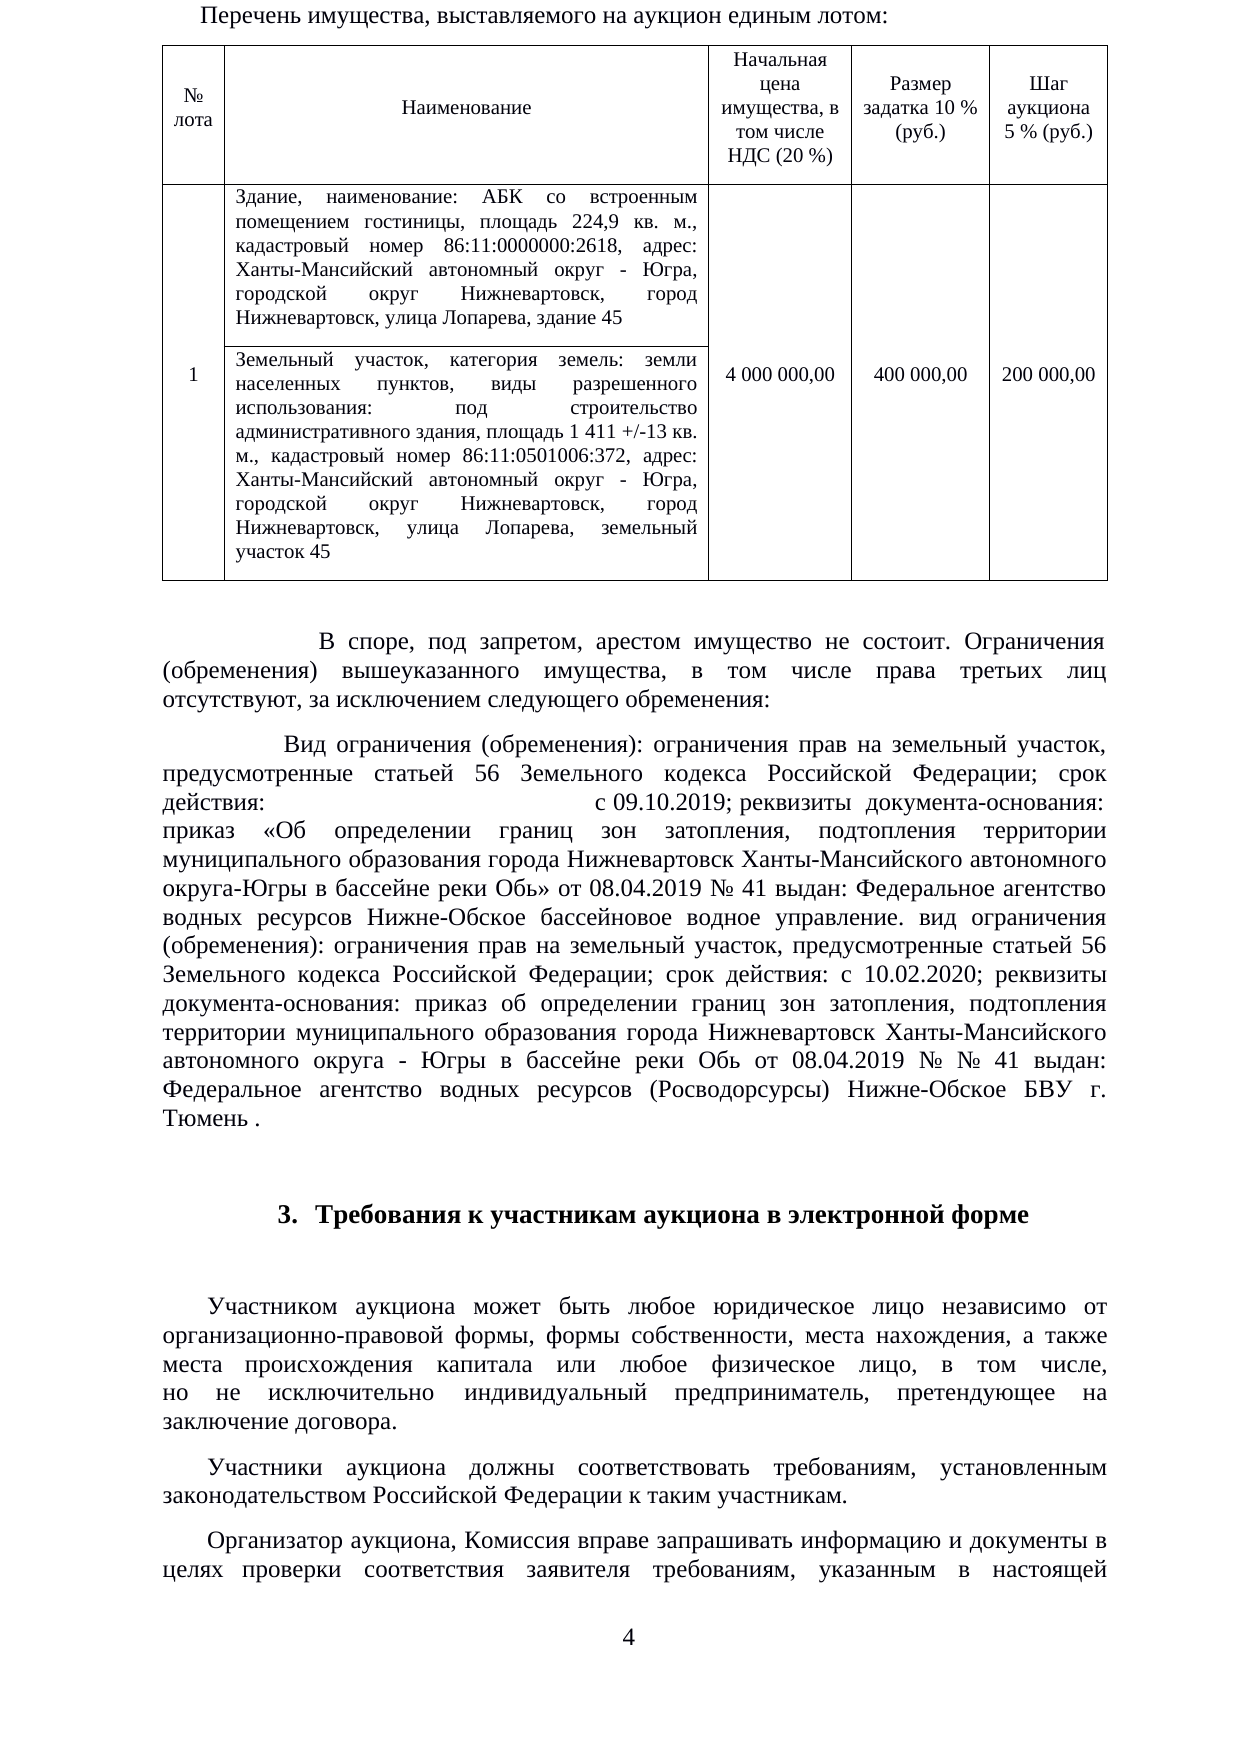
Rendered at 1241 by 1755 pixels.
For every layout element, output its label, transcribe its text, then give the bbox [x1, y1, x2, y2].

table_header Наименование [225, 46, 708, 183]
text Организатор аукциона, Комиссия вправе запрашивать информацию и документы в целях проверки соответствия заявителя требованиям, указанным в настоящей [162, 1526, 1107, 1583]
table_cell 200 000,00 [990, 185, 1107, 580]
table_cell Здание, наименование: АБК со встроенным помещением гостиницы, площадь 224,9 кв. м., кадастровый номер 86:11:0000000:2618, адрес: Ханты-Мансийский автономный округ - Югра, городской округ Нижневартовск, город Нижневартовск, улица Лопарева, здание 45 [225, 185, 708, 346]
text Участники аукциона должны соответствовать требованиям, установленным законодательством Российской Федерации к таким участникам. [162, 1452, 1107, 1509]
text Вид ограничения (обременения): ограничения прав на земельный участок, предусмотренные статьей 56 Земельного кодекса Российской Федерации; срок действия: c 09.10.2019; реквизиты документа-основания: приказ «Об определении границ зон затопления, подтопления территории муниципального образования города Нижневартовск Ханты-Мансийского автономного округа-Югры в бассейне реки Обь» от 08.04.2019 № 41 выдан: Федеральное агентство водных ресурсов Нижне-Обское бассейновое водное управление. вид ограничения (обременения): ограничения прав на земельный участок, предусмотренные статьей 56 Земельного кодекса Российской Федерации; срок действия: c 10.02.2020; реквизиты документа-основания: приказ об определении границ зон затопления, подтопления территории муниципального образования города Нижневартовск Ханты-Мансийского автономного округа - Югры в бассейне реки Обь от 08.04.2019 № № 41 выдан: Федеральное агентство водных ресурсов (Росводорсурсы) Нижне-Обское БВУ г. Тюмень . [162, 729, 1107, 1132]
table_cell 1 [163, 185, 224, 580]
text Участником аукциона может быть любое юридическое лицо независимо от организационно-правовой формы, формы собственности, места нахождения, а также места происхождения капитала или любое физическое лицо, в том числе, но не исключительно индивидуальный предприниматель, претендующее на заключение договора. [162, 1291, 1107, 1435]
text Перечень имущества, выставляемого на аукцион единым лотом: [162, 0, 1107, 29]
list Требования к участникам аукциона в электронной форме [200, 1198, 1107, 1229]
table_cell 400 000,00 [852, 185, 989, 580]
table_header Размер задатка 10 % (руб.) [852, 46, 989, 183]
text В споре, под запретом, арестом имущество не состоит. Ограничения (обременения) вышеуказанного имущества, в том числе права третьих лиц отсутствуют, за исключением следующего обременения: [162, 626, 1107, 712]
table_cell Земельный участок, категория земель: земли населенных пунктов, виды разрешенного использования: под строительство административного здания, площадь 1 411 +/-13 кв. м., кадастровый номер 86:11:0501006:372, адрес: Ханты-Мансийский автономный округ - Югра, городской округ Нижневартовск, город Нижневартовск, улица Лопарева, земельный участок 45 [225, 347, 708, 580]
table_cell 4 000 000,00 [709, 185, 851, 580]
table_header Начальная цена имущества, в том числе НДС (20 %) [709, 46, 851, 183]
table_header Шаг аукциона 5 % (руб.) [990, 46, 1107, 183]
table_header № лота [163, 46, 224, 183]
